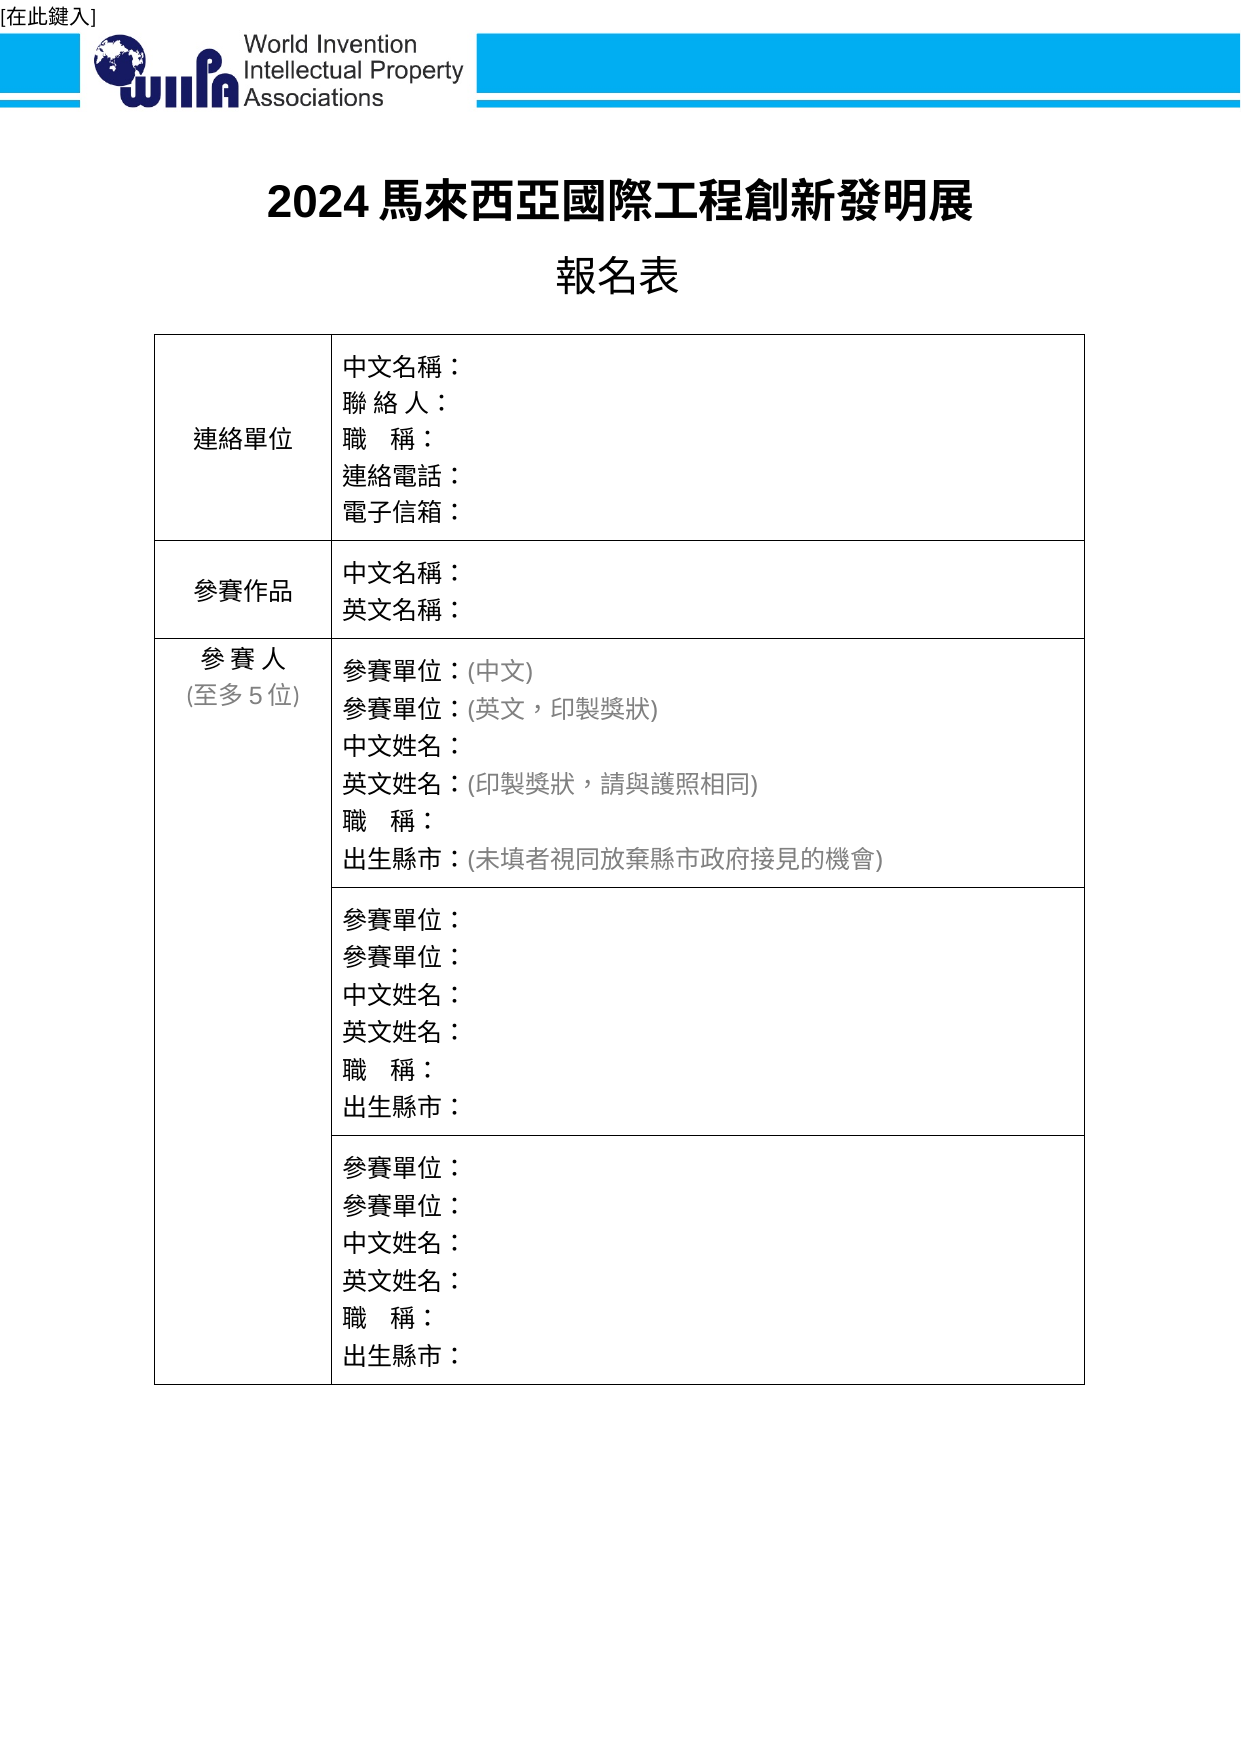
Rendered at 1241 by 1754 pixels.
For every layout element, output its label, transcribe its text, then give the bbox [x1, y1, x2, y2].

table_cell 參賽作品 [155, 541, 331, 638]
table_header 中文名稱： 聯 絡 人： 職 稱： 連絡電話： 電子信箱： [332, 335, 1084, 540]
table_cell 參 賽 人 (至多5位) [155, 639, 331, 1384]
table_cell 參賽單位：(中文) 參賽單位：(英文，印製獎狀) 中文姓名： 英文姓名：(印製獎狀，請與護照相同) 職 稱： 出生縣市：(未填者視同放棄縣市政府接見的機會) [332, 639, 1084, 887]
table_cell 參賽單位： 參賽單位： 中文姓名： 英文姓名： 職 稱： 出生縣市： [332, 1136, 1084, 1384]
table_cell 參賽單位： 參賽單位： 中文姓名： 英文姓名： 職 稱： 出生縣市： [332, 888, 1084, 1135]
table_header 連絡單位 [155, 335, 331, 540]
table_cell 中文名稱： 英文名稱： [332, 541, 1084, 638]
